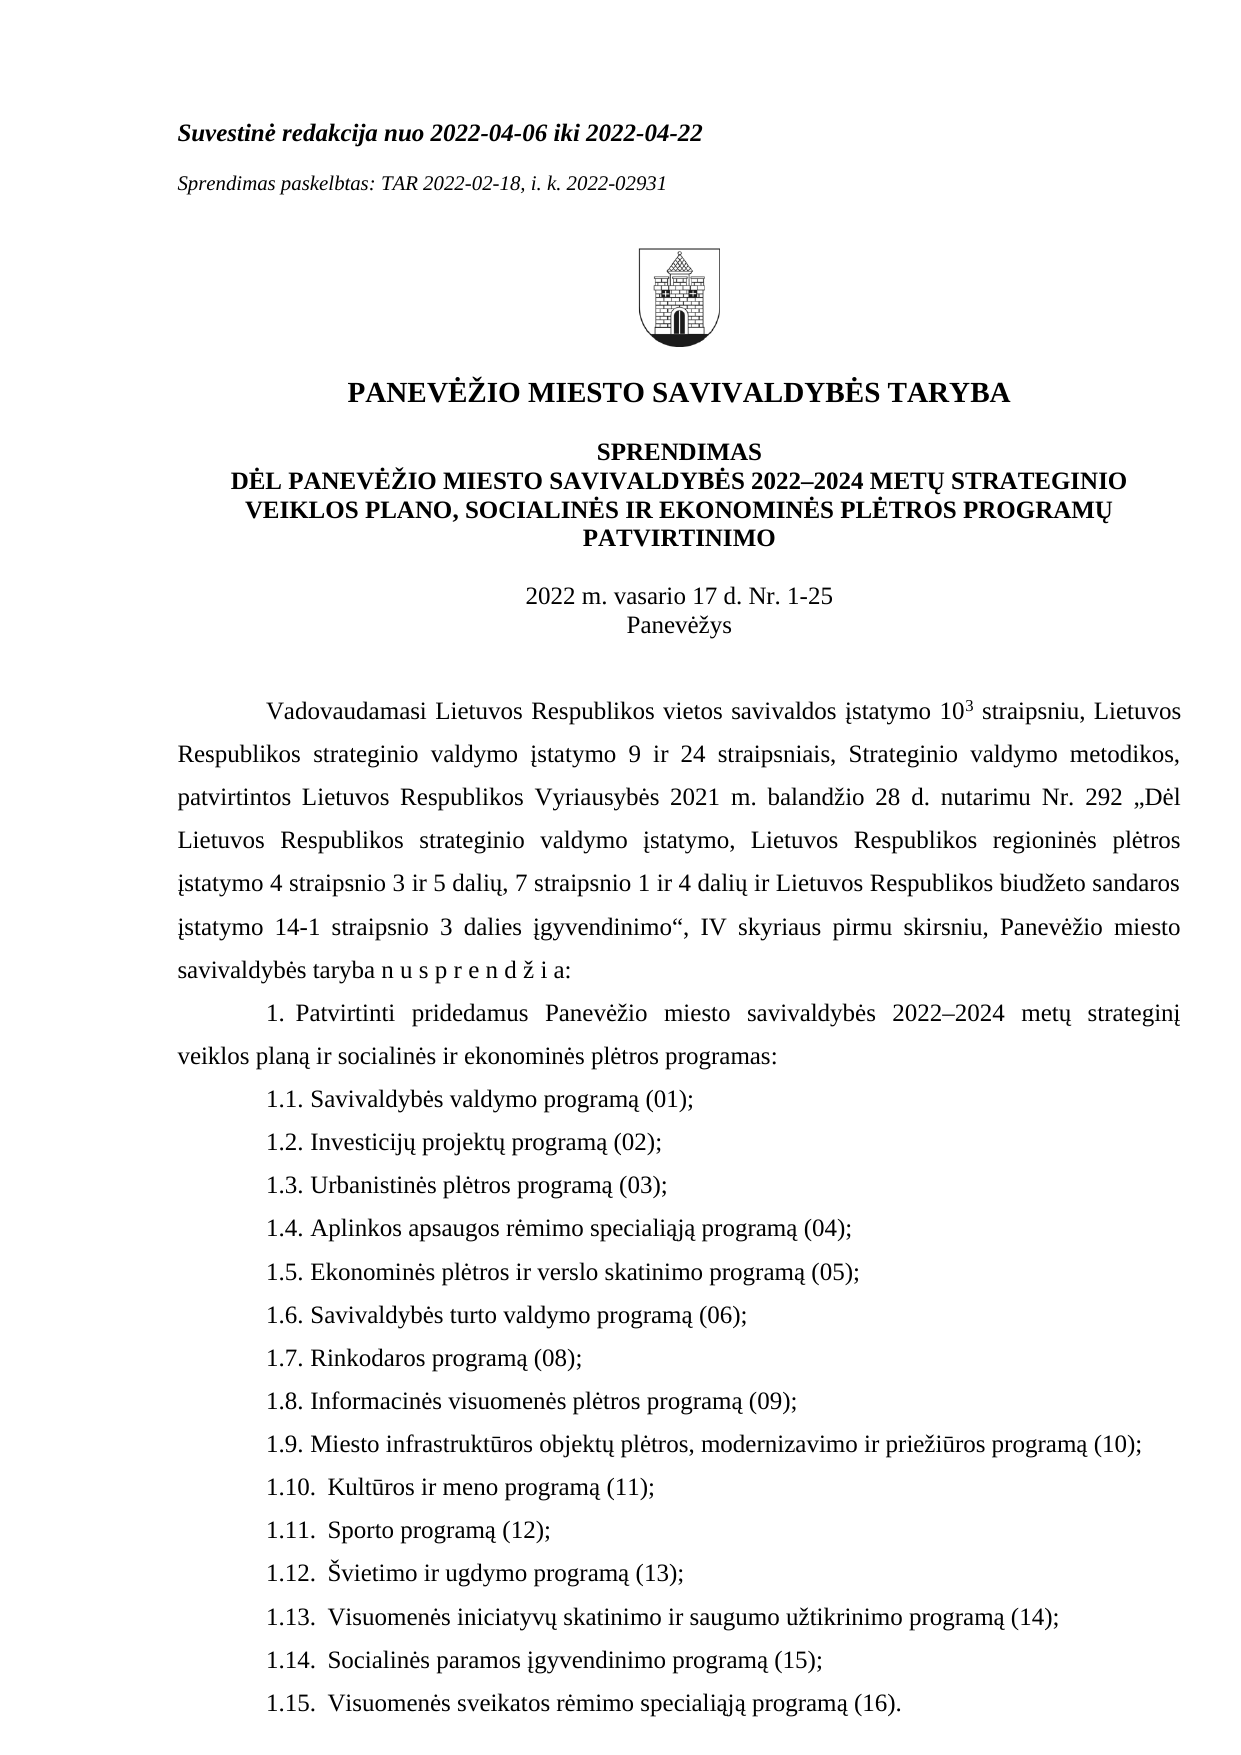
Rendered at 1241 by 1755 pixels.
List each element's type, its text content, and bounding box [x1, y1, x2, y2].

text 1. Patvirtinti pridedamus Panevėžio miesto savivaldybės 2022–2024 metų strateginį veiklos planą ir socialinės ir ekonominės plėtros programas: [177, 998, 1181, 1070]
text 1.5. Ekonominės plėtros ir verslo skatinimo programą (05); [177, 1257, 1181, 1285]
text PANEVĖŽIO MIESTO SAVIVALDYBĖS TARYBA [177, 375, 1181, 408]
text 1.4. Aplinkos apsaugos rėmimo specialiąją programą (04); [177, 1213, 1181, 1242]
text 2022 m. vasario 17 d. Nr. 1-25 [177, 581, 1181, 610]
subtitle SPRENDIMAS [177, 437, 1181, 466]
text 1.7. Rinkodaros programą (08); [177, 1343, 1181, 1372]
text 1.13. Visuomenės iniciatyvų skatinimo ir saugumo užtikrinimo programą (14); [177, 1602, 1181, 1630]
text DĖL PANEVĖŽIO MIESTO SAVIVALDYBĖS 2022–2024 METŲ STRATEGINIO VEIKLOS PLANO, SOCIALINĖS IR EKONOMINĖS PLĖTROS PROGRAMŲ PATVIRTINIMO [177, 466, 1181, 552]
text 1.14. Socialinės paramos įgyvendinimo programą (15); [177, 1645, 1181, 1673]
text Suvestinė redakcija nuo 2022-04-06 iki 2022-04-22 [177, 118, 1181, 147]
text 1.1. Savivaldybės valdymo programą (01); [177, 1084, 1181, 1113]
text Sprendimas paskelbtas: TAR 2022-02-18, i. k. 2022-02931 [177, 171, 1181, 195]
text 1.8. Informacinės visuomenės plėtros programą (09); [177, 1386, 1181, 1415]
text 1.9. Miesto infrastruktūros objektų plėtros, modernizavimo ir priežiūros programą (10); [177, 1429, 1181, 1458]
text 1.15. Visuomenės sveikatos rėmimo specialiąją programą (16). [177, 1688, 1181, 1717]
subtitle Panevėžys [177, 610, 1181, 638]
text 1.2. Investicijų projektų programą (02); [177, 1127, 1181, 1156]
text 1.12. Švietimo ir ugdymo programą (13); [177, 1558, 1181, 1587]
text Vadovaudamasi Lietuvos Respublikos vietos savivaldos įstatymo 103 straipsniu, Lietuvos Respublikos strateginio valdymo įstatymo 9 ir 24 straipsniais, Strateginio valdymo metodikos, patvirtintos Lietuvos Respublikos Vyriausybės 2021 m. balandžio 28 d. nutarimu Nr. 292 „Dėl Lietuvos Respublikos strateginio valdymo įstatymo, Lietuvos Respublikos regioninės plėtros įstatymo 4 straipsnio 3 ir 5 dalių, 7 straipsnio 1 ir 4 dalių ir Lietuvos Respublikos biudžeto sandaros įstatymo 14-1 straipsnio 3 dalies įgyvendinimo“, IV skyriaus pirmu skirsniu, Panevėžio miesto savivaldybės taryba n u s p r e n d ž i a: [177, 696, 1181, 983]
text 1.10. Kultūros ir meno programą (11); [177, 1472, 1181, 1501]
text 1.11. Sporto programą (12); [177, 1515, 1181, 1544]
text 1.6. Savivaldybės turto valdymo programą (06); [177, 1300, 1181, 1328]
text 1.3. Urbanistinės plėtros programą (03); [177, 1170, 1181, 1199]
